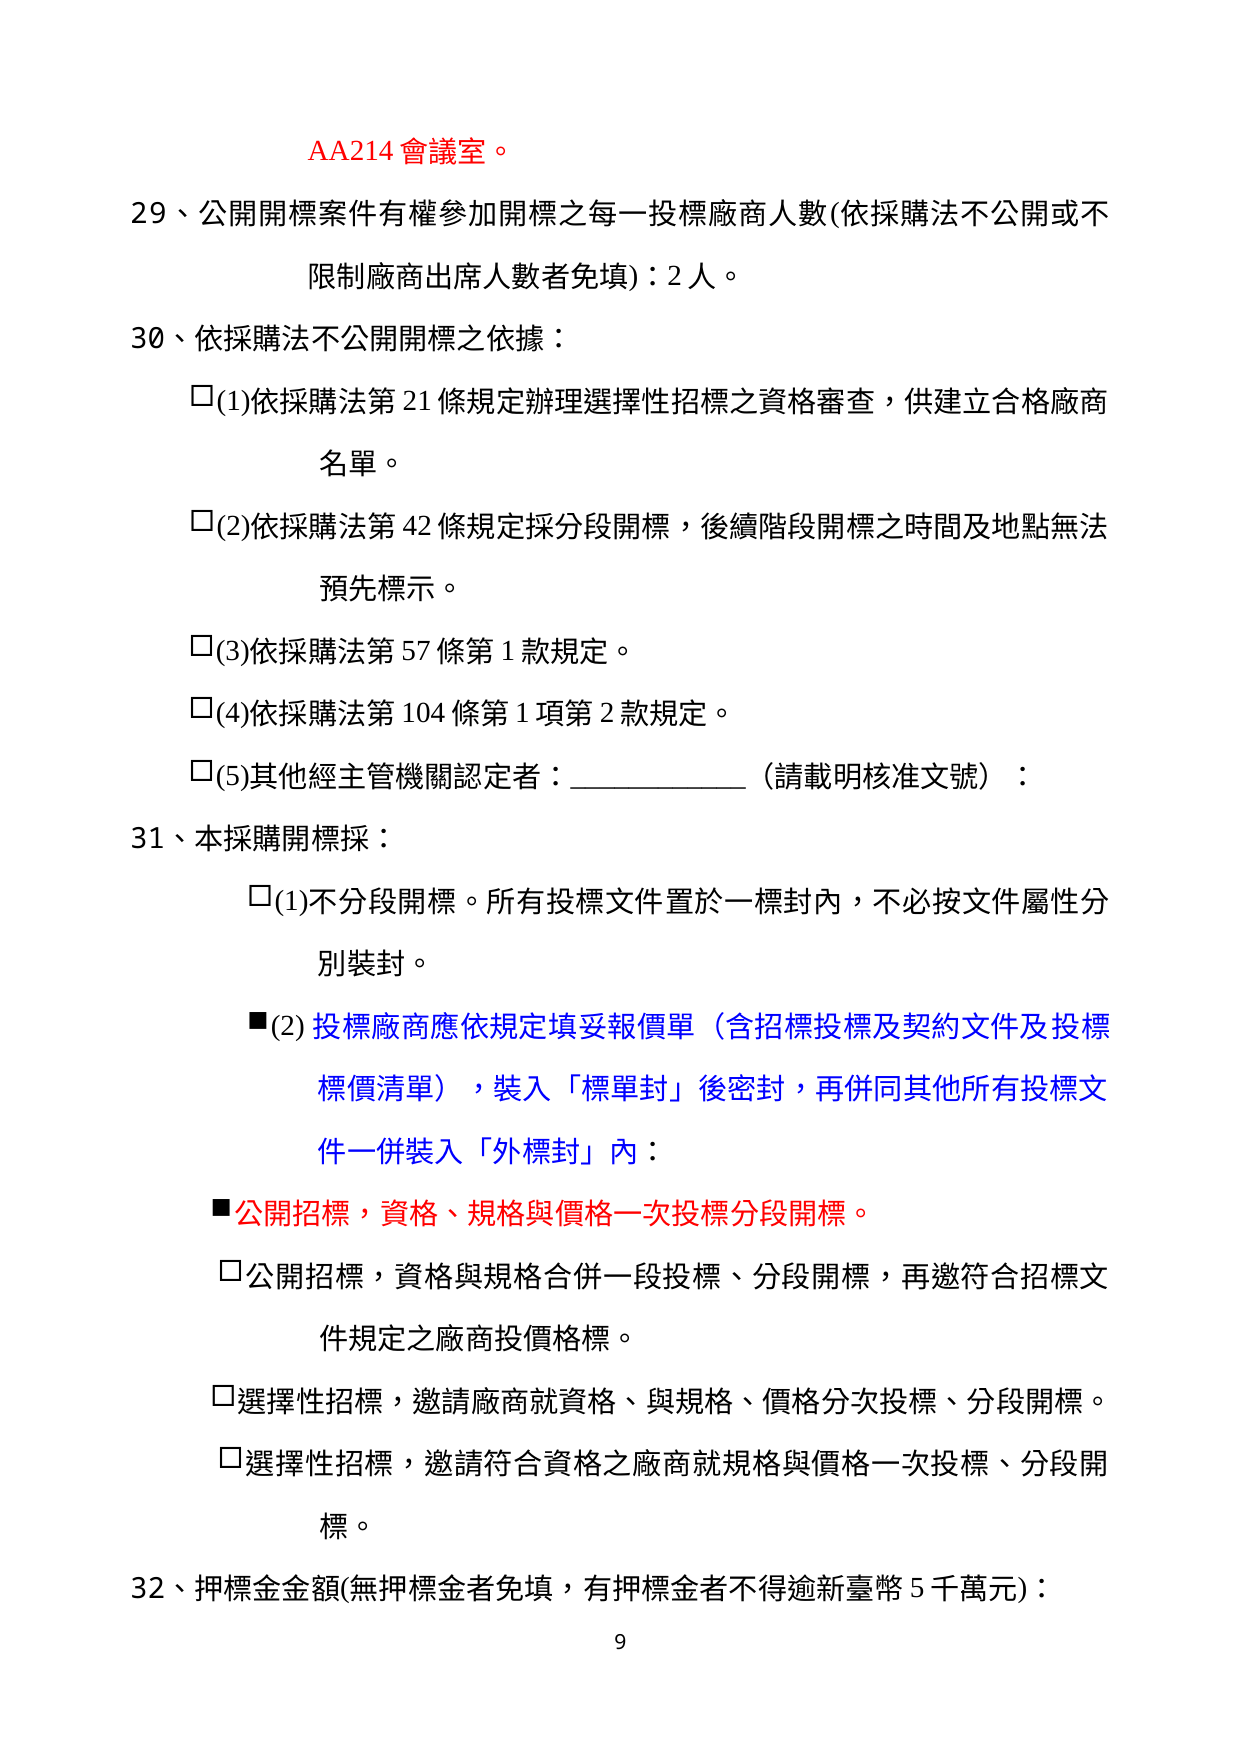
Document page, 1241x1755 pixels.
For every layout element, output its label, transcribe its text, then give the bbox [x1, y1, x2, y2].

text (1)不分段開標。所有投標文件置於一標封內，不必按文件屬性分別裝封。 [247, 858, 1110, 983]
text 公開招標，資格、規格與價格一次投標分段開標。 [130, 1170, 1110, 1233]
text 選擇性招標，邀請廠商就資格、與規格、價格分次投標、分段開標。 [130, 1358, 1110, 1420]
text (4)依採購法第104條第1項第2款規定。 [130, 670, 1110, 733]
list 押標金金額(無押標金者免填，有押標金者不得逾新臺幣5千萬元)： [130, 1545, 1110, 1608]
list 依採購法不公開開標之依據： [130, 295, 1110, 358]
text (3)依採購法第57條第1款規定。 [130, 608, 1110, 670]
text (2)依採購法第42條規定採分段開標，後續階段開標之時間及地點無法預先標示。 [130, 483, 1110, 608]
list AA214會議室。 [130, 108, 1110, 170]
text (2) 投標廠商應依規定填妥報價單（含招標投標及契約文件及投標標價清單），裝入「標單封」後密封，再併同其他所有投標文件一併裝入「外標封」內： [247, 983, 1110, 1170]
list 公開開標案件有權參加開標之每一投標廠商人數(依採購法不公開或不限制廠商出席人數者免填)：2人。 [130, 170, 1110, 295]
text 公開招標，資格與規格合併一段投標、分段開標，再邀符合招標文件規定之廠商投價格標。 [130, 1233, 1110, 1358]
text (5)其他經主管機關認定者：____________（請載明核准文號）： [130, 733, 1110, 795]
text (1)依採購法第21條規定辦理選擇性招標之資格審查，供建立合格廠商名單。 [130, 358, 1110, 483]
text 選擇性招標，邀請符合資格之廠商就規格與價格一次投標、分段開標。 [130, 1420, 1110, 1545]
list 本採購開標採： [130, 795, 1110, 858]
